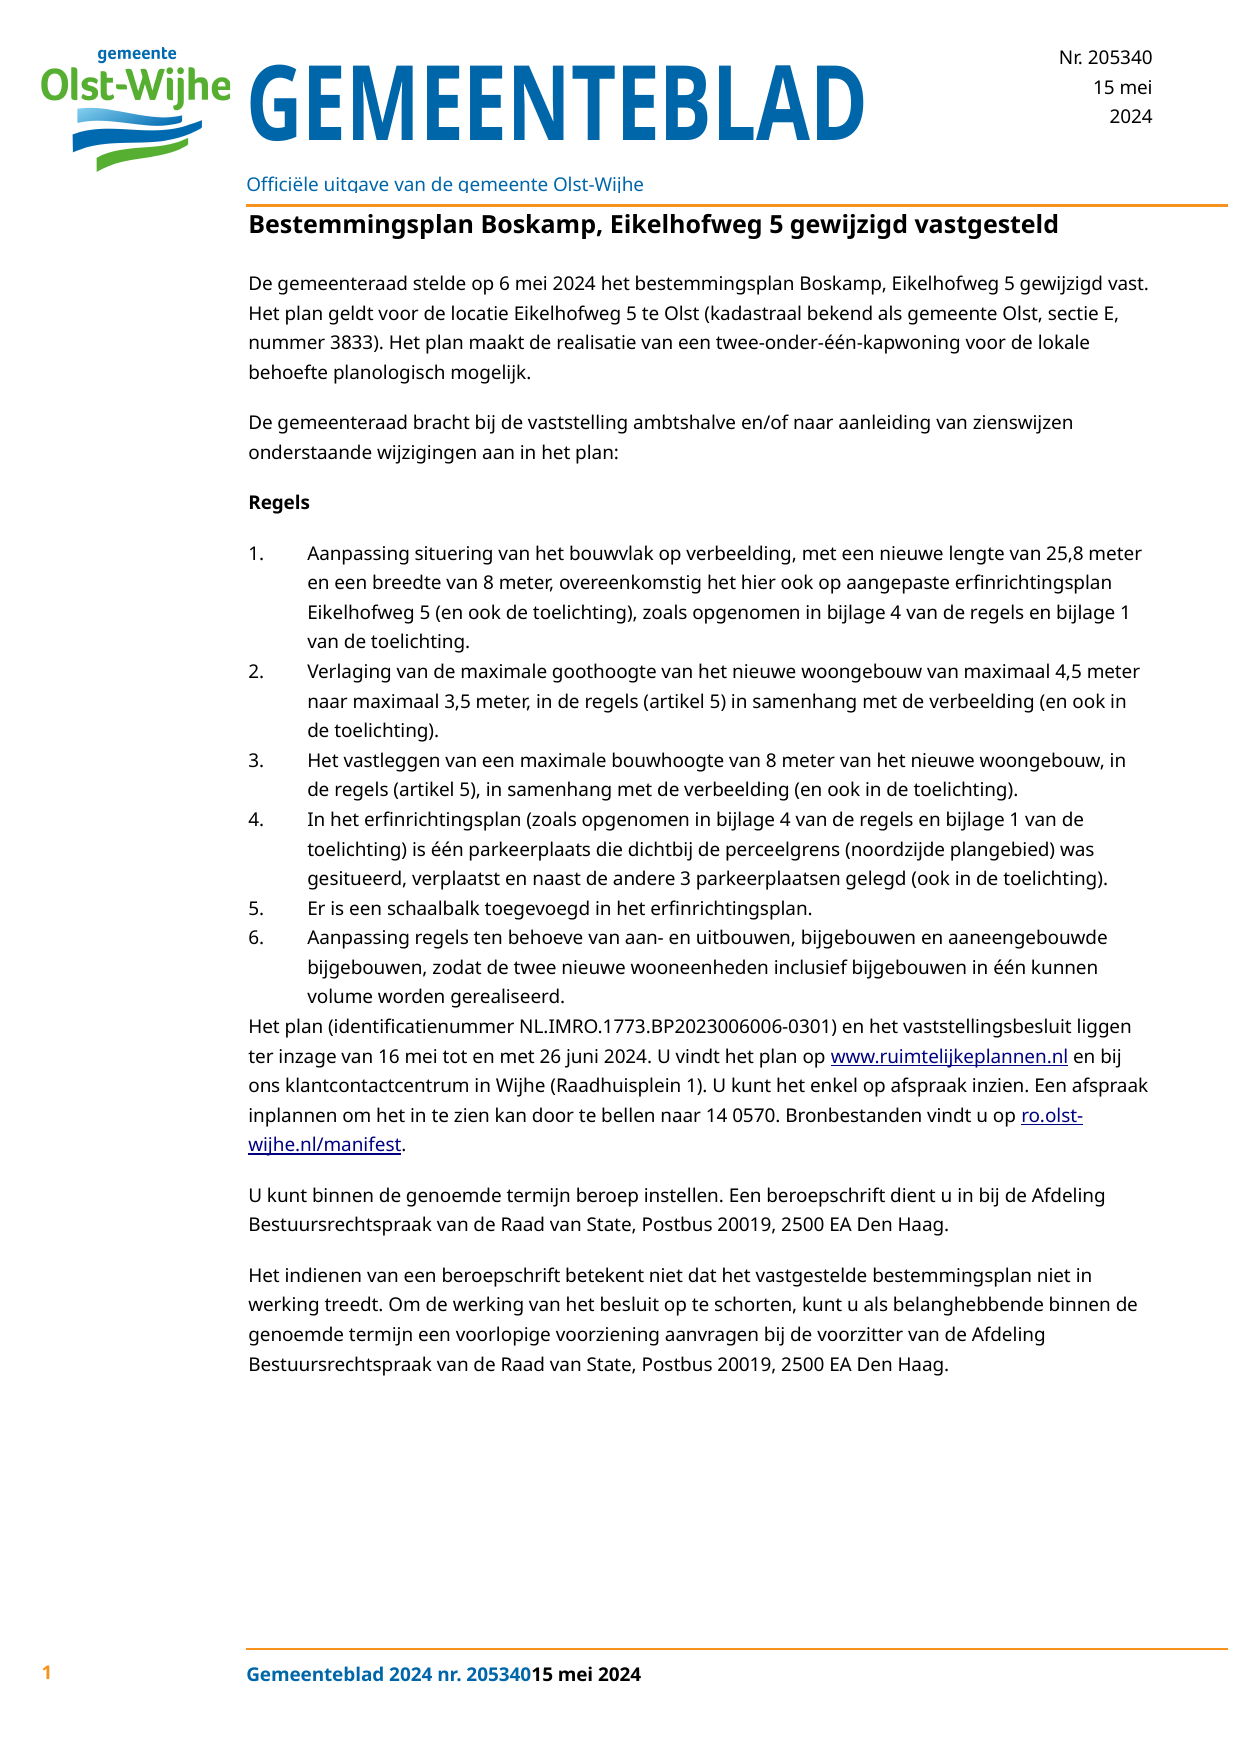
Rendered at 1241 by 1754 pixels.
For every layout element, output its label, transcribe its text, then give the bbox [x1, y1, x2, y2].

list Het vastleggen van een maximale bouwhoogte van 8 meter van het nieuwe woongebouw, in de regels (artikel 5), in samenhang met de verbeelding (en ook in de toelichting). [248, 747, 1152, 802]
text Het plan (identificatienummer NL.IMRO.1773.BP2023006006-0301) en het vaststellingsbesluit liggen ter inzage van 16 mei tot en met 26 juni 2024. U vindt het plan op www.ruimtelijkeplannen.nl en bij ons klantcontactcentrum in Wijhe (Raadhuisplein 1). U kunt het enkel op afspraak inzien. Een afspraak inplannen om het in te zien kan door te bellen naar 14 0570. Bronbestanden vindt u op ro.olst-wijhe.nl/manifest. [248, 1013, 1152, 1157]
text Het indienen van een beroepschrift betekent niet dat het vastgestelde bestemmingsplan niet in werking treedt. Om de werking van het besluit op te schorten, kunt u als belanghebbende binnen de genoemde termijn een voorlopige voorziening aanvragen bij de voorzitter van de Afdeling Bestuursrechtspraak van de Raad van State, Postbus 20019, 2500 EA Den Haag. [248, 1262, 1152, 1376]
list Aanpassing regels ten behoeve van aan- en uitbouwen, bijgebouwen en aaneengebouwde bijgebouwen, zodat de twee nieuwe wooneenheden inclusief bijgebouwen in één kunnen volume worden gerealiseerd. [248, 924, 1152, 1009]
list Er is een schaalbalk toegevoegd in het erfinrichtingsplan. [248, 895, 1152, 921]
text De gemeenteraad bracht bij de vaststelling ambtshalve en/of naar aanleiding van zienswijzen onderstaande wijzigingen aan in het plan: [248, 409, 1152, 465]
text De gemeenteraad stelde op 6 mei 2024 het bestemmingsplan Boskamp, Eikelhofweg 5 gewijzigd vast. Het plan geldt voor de locatie Eikelhofweg 5 te Olst (kadastraal bekend als gemeente Olst, sectie E, nummer 3833). Het plan maakt de realisatie van een twee-onder-één-kapwoning voor de lokale behoefte planologisch mogelijk. [248, 270, 1152, 385]
text Regels [248, 489, 1152, 515]
list Verlaging van de maximale goothoogte van het nieuwe woongebouw van maximaal 4,5 meter naar maximaal 3,5 meter, in de regels (artikel 5) in samenhang met de verbeelding (en ook in de toelichting). [248, 658, 1152, 743]
list In het erfinrichtingsplan (zoals opgenomen in bijlage 4 van de regels en bijlage 1 van de toelichting) is één parkeerplaats die dichtbij de perceelgrens (noordzijde plangebied) was gesitueerd, verplaatst en naast de andere 3 parkeerplaatsen gelegd (ook in de toelichting). [248, 806, 1152, 891]
list Aanpassing situering van het bouwvlak op verbeelding, met een nieuwe lengte van 25,8 meter en een breedte van 8 meter, overeenkomstig het hier ook op aangepaste erfinrichtingsplan Eikelhofweg 5 (en ook de toelichting), zoals opgenomen in bijlage 4 van de regels en bijlage 1 van de toelichting. [248, 540, 1152, 654]
picture [41, 47, 231, 172]
text U kunt binnen de genoemde termijn beroep instellen. Een beroepschrift dient u in bij de Afdeling Bestuursrechtspraak van de Raad van State, Postbus 20019, 2500 EA Den Haag. [248, 1182, 1152, 1237]
text Bestemmingsplan Boskamp, Eikelhofweg 5 gewijzigd vastgesteld [248, 207, 1152, 241]
